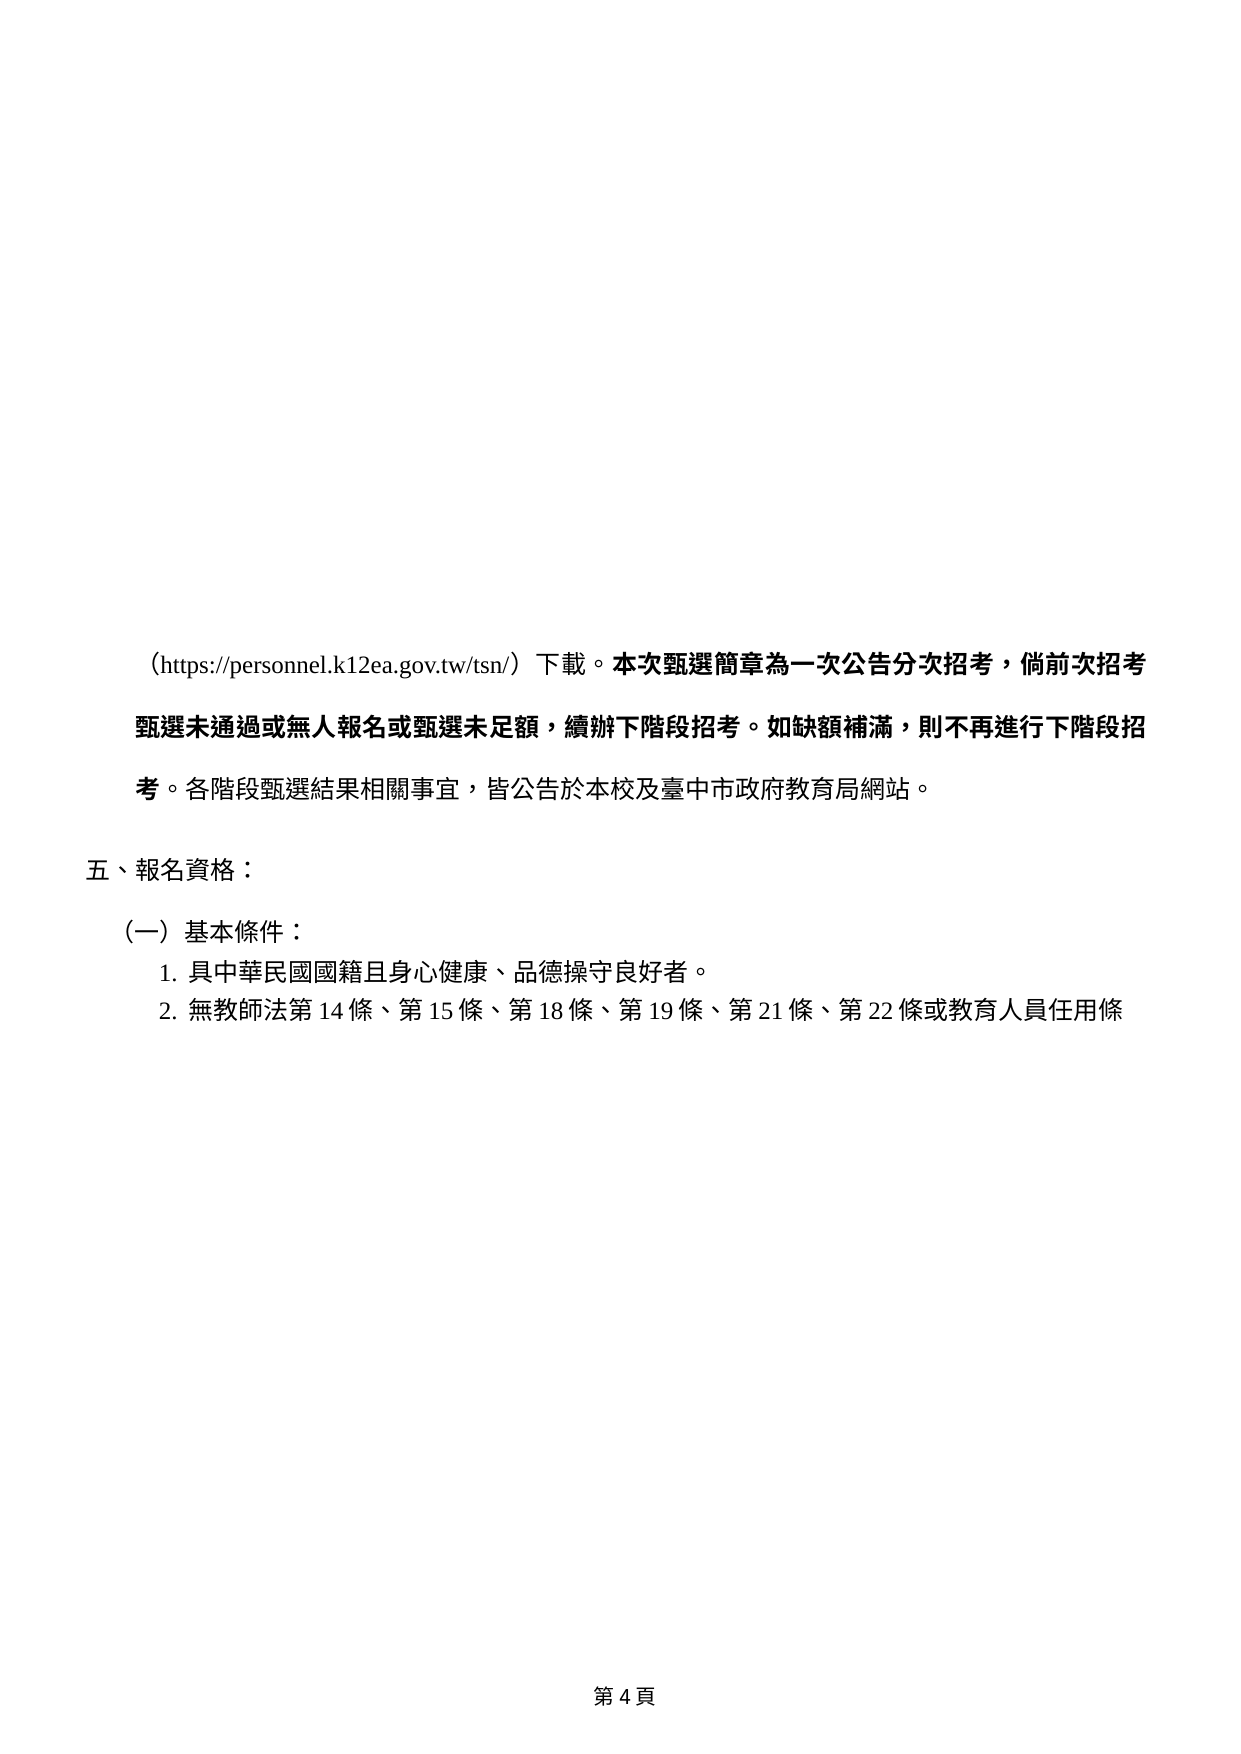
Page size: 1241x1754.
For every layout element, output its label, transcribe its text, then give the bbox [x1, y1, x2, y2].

list 無教師法第14條、第15條、第18條、第19條、第21條、第22條或教育人員任用條 [158, 989, 1148, 1027]
list 具中華民國國籍且身心健康、品德操守良好者。 [158, 952, 1165, 989]
text （https://personnel.k12ea.gov.tw/tsn/）下載。本次甄選簡章為一次公告分次招考，倘前次招考甄選未通過或無人報名或甄選未足額，續辦下階段招考。如缺額補滿，則不再進行下階段招考。各階段甄選結果相關事宜，皆公告於本校及臺中市政府教育局網站。 [135, 621, 1148, 809]
text 五、報名資格： [85, 827, 1165, 889]
text （一）基本條件： [109, 889, 1165, 952]
